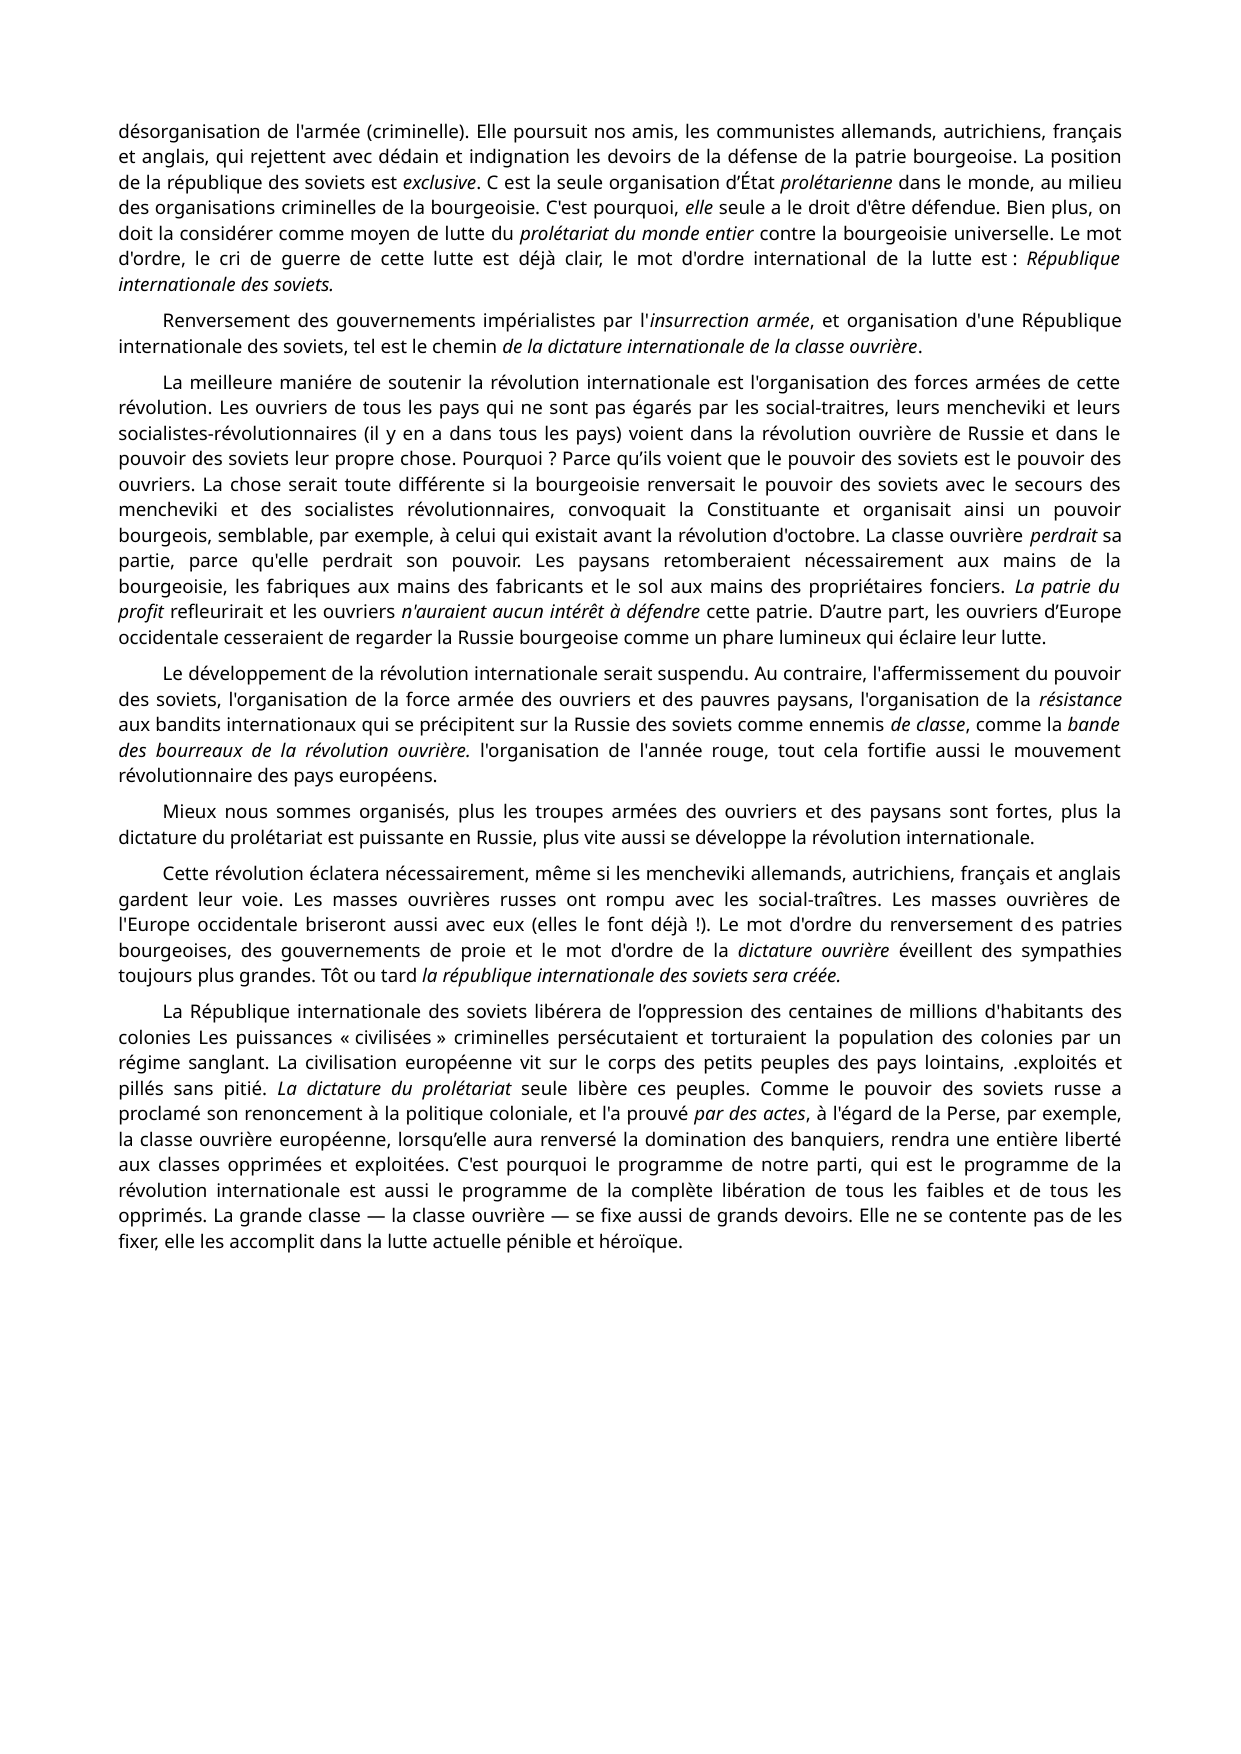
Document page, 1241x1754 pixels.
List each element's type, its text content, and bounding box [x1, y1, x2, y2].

text La meilleure maniére de soutenir la révolution internationale est l'organisation des forces armées de cette révolution. Les ouvriers de tous les pays qui ne sont pas égarés par les social-traitres, leurs mencheviki et leurs socialistes-révolutionnaires (il y en a dans tous les pays) voient dans la révolution ouvrière de Russie et dans le pouvoir des soviets leur propre chose. Pourquoi ? Parce qu’ils voient que le pouvoir des soviets est le pouvoir des ouvriers. La chose serait toute différente si la bourgeoisie renversait le pouvoir des soviets avec le secours des mencheviki et des socialistes révolutionnaires, convoquait la Constituante et organisait ainsi un pouvoir bourgeois, semblable, par exemple, à celui qui existait avant la révolution d'octobre. La classe ouvrière perdrait sa partie, parce qu'elle perdrait son pouvoir. Les paysans retomberaient nécessairement aux mains de la bourgeoisie, les fabriques aux mains des fabricants et le sol aux mains des propriétaires fonciers. La patrie du profit refleurirait et les ouvriers n'auraient aucun intérêt à défendre cette patrie. D’autre part, les ouvriers d’Europe occidentale cesseraient de regarder la Russie bourgeoise comme un phare lumineux qui éclaire leur lutte. [118, 369, 1122, 650]
text Le développement de la révolution internationale serait suspendu. Au contraire, l'affermissement du pouvoir des soviets, l'organisation de la force armée des ouvriers et des pauvres paysans, l'organisation de la résistance aux bandits internationaux qui se précipitent sur la Russie des soviets comme ennemis de classe, comme la bande des bourreaux de la révolution ouvrière. l'organisation de l'année rouge, tout cela fortifie aussi le mouvement révolutionnaire des pays européens. [118, 660, 1122, 788]
text Renversement des gouvernements impérialistes par l'insurrection armée, et organisation d'une République internationale des soviets, tel est le chemin de la dictature internationale de la classe ouvrière. [118, 307, 1122, 358]
text Mieux nous sommes organisés, plus les troupes armées des ouvriers et des paysans sont fortes, plus la dictature du prolétariat est puissante en Russie, plus vite aussi se développe la révolution internationale. [118, 799, 1122, 850]
text La République internationale des soviets libérera de l’oppression des centaines de millions d'habitants des colonies Les puissances « civilisées » criminelles persécutaient et torturaient la population des colonies par un régime sanglant. La civilisation européenne vit sur le corps des petits peuples des pays lointains, .exploités et pillés sans pitié. La dictature du prolétariat seule libère ces peuples. Comme le pouvoir des soviets russe a proclamé son renoncement à la politique coloniale, et l'a prouvé par des actes, à l'égard de la Perse, par exemple, la classe ouvrière européenne, lorsqu’elle aura renversé la domination des banquiers, rendra une entière liberté aux classes opprimées et exploitées. C'est pourquoi le programme de notre parti, qui est le programme de la révolution internationale est aussi le programme de la complète libération de tous les faibles et de tous les opprimés. La grande classe — la classe ouvrière — se fixe aussi de grands devoirs. Elle ne se contente pas de les fixer, elle les accomplit dans la lutte actuelle pénible et héroïque. [118, 998, 1122, 1254]
text désorganisation de l'armée (criminelle). Elle poursuit nos amis, les communistes allemands, autrichiens, français et anglais, qui rejettent avec dédain et indignation les devoirs de la défense de la patrie bourgeoise. La position de la république des soviets est exclusive. C est la seule organisation d’État prolétarienne dans le monde, au milieu des organisations criminelles de la bourgeoisie. C'est pourquoi, elle seule a le droit d'être défendue. Bien plus, on doit la considérer comme moyen de lutte du prolétariat du monde entier contre la bourgeoisie universelle. Le mot d'ordre, le cri de guerre de cette lutte est déjà clair, le mot d'ordre international de la lutte est : République internationale des soviets. [118, 118, 1122, 297]
text Cette révolution éclatera nécessairement, même si les mencheviki allemands, autrichiens, français et anglais gardent leur voie. Les masses ouvrières russes ont rompu avec les social-traîtres. Les masses ouvrières de l'Europe occidentale briseront aussi avec eux (elles le font déjà !). Le mot d'ordre du renversement des patries bourgeoises, des gouvernements de proie et le mot d'ordre de la dictature ouvrière éveillent des sympathies toujours plus grandes. Tôt ou tard la république internationale des soviets sera créée. [118, 860, 1122, 988]
